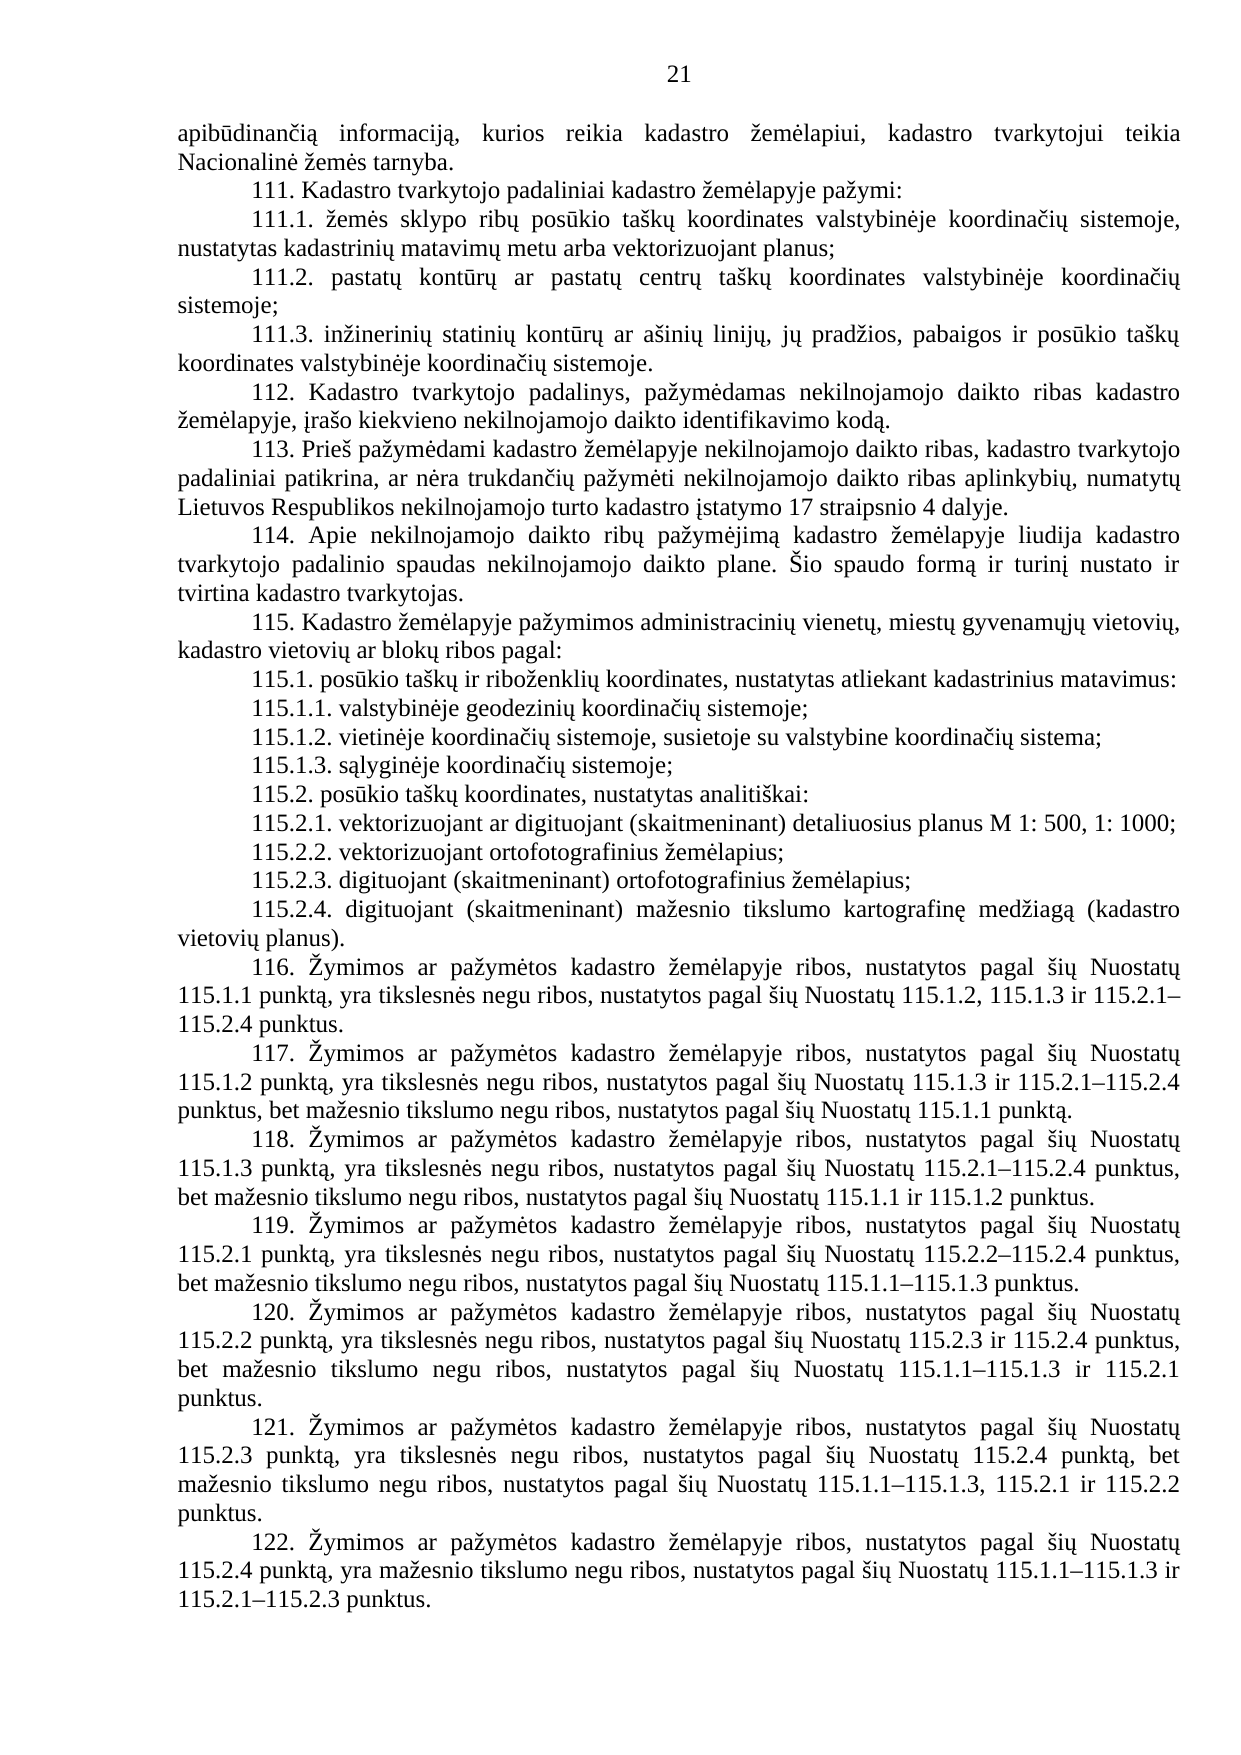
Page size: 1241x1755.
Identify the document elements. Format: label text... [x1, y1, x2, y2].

text 115. Kadastro žemėlapyje pažymimos administracinių vienetų, miestų gyvenamųjų vietovių, kadastro vietovių ar blokų ribos pagal: [177, 607, 1181, 664]
text 111.2. pastatų kontūrų ar pastatų centrų taškų koordinates valstybinėje koordinačių sistemoje; [177, 262, 1181, 319]
text 115.2. posūkio taškų koordinates, nustatytas analitiškai: [177, 779, 1181, 808]
text 111.1. žemės sklypo ribų posūkio taškų koordinates valstybinėje koordinačių sistemoje, nustatytas kadastrinių matavimų metu arba vektorizuojant planus; [177, 204, 1181, 262]
text 118. Žymimos ar pažymėtos kadastro žemėlapyje ribos, nustatytos pagal šių Nuostatų 115.1.3 punktą, yra tikslesnės negu ribos, nustatytos pagal šių Nuostatų 115.2.1–115.2.4 punktus, bet mažesnio tikslumo negu ribos, nustatytos pagal šių Nuostatų 115.1.1 ir 115.1.2 punktus. [177, 1124, 1181, 1211]
text 115.1.1. valstybinėje geodezinių koordinačių sistemoje; [177, 693, 1181, 722]
text 115.2.1. vektorizuojant ar digituojant (skaitmeninant) detaliuosius planus M 1: 500, 1: 1000; [177, 808, 1181, 837]
text 114. Apie nekilnojamojo daikto ribų pažymėjimą kadastro žemėlapyje liudija kadastro tvarkytojo padalinio spaudas nekilnojamojo daikto plane. Šio spaudo formą ir turinį nustato ir tvirtina kadastro tvarkytojas. [177, 521, 1181, 607]
text 115.2.3. digituojant (skaitmeninant) ortofotografinius žemėlapius; [177, 866, 1181, 894]
text 121. Žymimos ar pažymėtos kadastro žemėlapyje ribos, nustatytos pagal šių Nuostatų 115.2.3 punktą, yra tikslesnės negu ribos, nustatytos pagal šių Nuostatų 115.2.4 punktą, bet mažesnio tikslumo negu ribos, nustatytos pagal šių Nuostatų 115.1.1–115.1.3, 115.2.1 ir 115.2.2 punktus. [177, 1412, 1181, 1527]
text 112. Kadastro tvarkytojo padalinys, pažymėdamas nekilnojamojo daikto ribas kadastro žemėlapyje, įrašo kiekvieno nekilnojamojo daikto identifikavimo kodą. [177, 377, 1181, 434]
text 113. Prieš pažymėdami kadastro žemėlapyje nekilnojamojo daikto ribas, kadastro tvarkytojo padaliniai patikrina, ar nėra trukdančių pažymėti nekilnojamojo daikto ribas aplinkybių, numatytų Lietuvos Respublikos nekilnojamojo turto kadastro įstatymo 17 straipsnio 4 dalyje. [177, 434, 1181, 521]
text 115.1. posūkio taškų ir riboženklių koordinates, nustatytas atliekant kadastrinius matavimus: [177, 664, 1181, 693]
text 115.2.4. digituojant (skaitmeninant) mažesnio tikslumo kartografinę medžiagą (kadastro vietovių planus). [177, 894, 1181, 952]
text 122. Žymimos ar pažymėtos kadastro žemėlapyje ribos, nustatytos pagal šių Nuostatų 115.2.4 punktą, yra mažesnio tikslumo negu ribos, nustatytos pagal šių Nuostatų 115.1.1–115.1.3 ir 115.2.1–115.2.3 punktus. [177, 1527, 1181, 1613]
text apibūdinančią informaciją, kurios reikia kadastro žemėlapiui, kadastro tvarkytojui teikia Nacionalinė žemės tarnyba. [177, 118, 1181, 176]
text 115.2.2. vektorizuojant ortofotografinius žemėlapius; [177, 837, 1181, 866]
text 111. Kadastro tvarkytojo padaliniai kadastro žemėlapyje pažymi: [177, 176, 1181, 204]
text 116. Žymimos ar pažymėtos kadastro žemėlapyje ribos, nustatytos pagal šių Nuostatų 115.1.1 punktą, yra tikslesnės negu ribos, nustatytos pagal šių Nuostatų 115.1.2, 115.1.3 ir 115.2.1–115.2.4 punktus. [177, 952, 1181, 1038]
text 111.3. inžinerinių statinių kontūrų ar ašinių linijų, jų pradžios, pabaigos ir posūkio taškų koordinates valstybinėje koordinačių sistemoje. [177, 319, 1181, 377]
text 120. Žymimos ar pažymėtos kadastro žemėlapyje ribos, nustatytos pagal šių Nuostatų 115.2.2 punktą, yra tikslesnės negu ribos, nustatytos pagal šių Nuostatų 115.2.3 ir 115.2.4 punktus, bet mažesnio tikslumo negu ribos, nustatytos pagal šių Nuostatų 115.1.1–115.1.3 ir 115.2.1 punktus. [177, 1297, 1181, 1412]
text 117. Žymimos ar pažymėtos kadastro žemėlapyje ribos, nustatytos pagal šių Nuostatų 115.1.2 punktą, yra tikslesnės negu ribos, nustatytos pagal šių Nuostatų 115.1.3 ir 115.2.1–115.2.4 punktus, bet mažesnio tikslumo negu ribos, nustatytos pagal šių Nuostatų 115.1.1 punktą. [177, 1038, 1181, 1124]
text 119. Žymimos ar pažymėtos kadastro žemėlapyje ribos, nustatytos pagal šių Nuostatų 115.2.1 punktą, yra tikslesnės negu ribos, nustatytos pagal šių Nuostatų 115.2.2–115.2.4 punktus, bet mažesnio tikslumo negu ribos, nustatytos pagal šių Nuostatų 115.1.1–115.1.3 punktus. [177, 1211, 1181, 1297]
text 115.1.3. sąlyginėje koordinačių sistemoje; [177, 751, 1181, 779]
text 115.1.2. vietinėje koordinačių sistemoje, susietoje su valstybine koordinačių sistema; [177, 722, 1181, 751]
